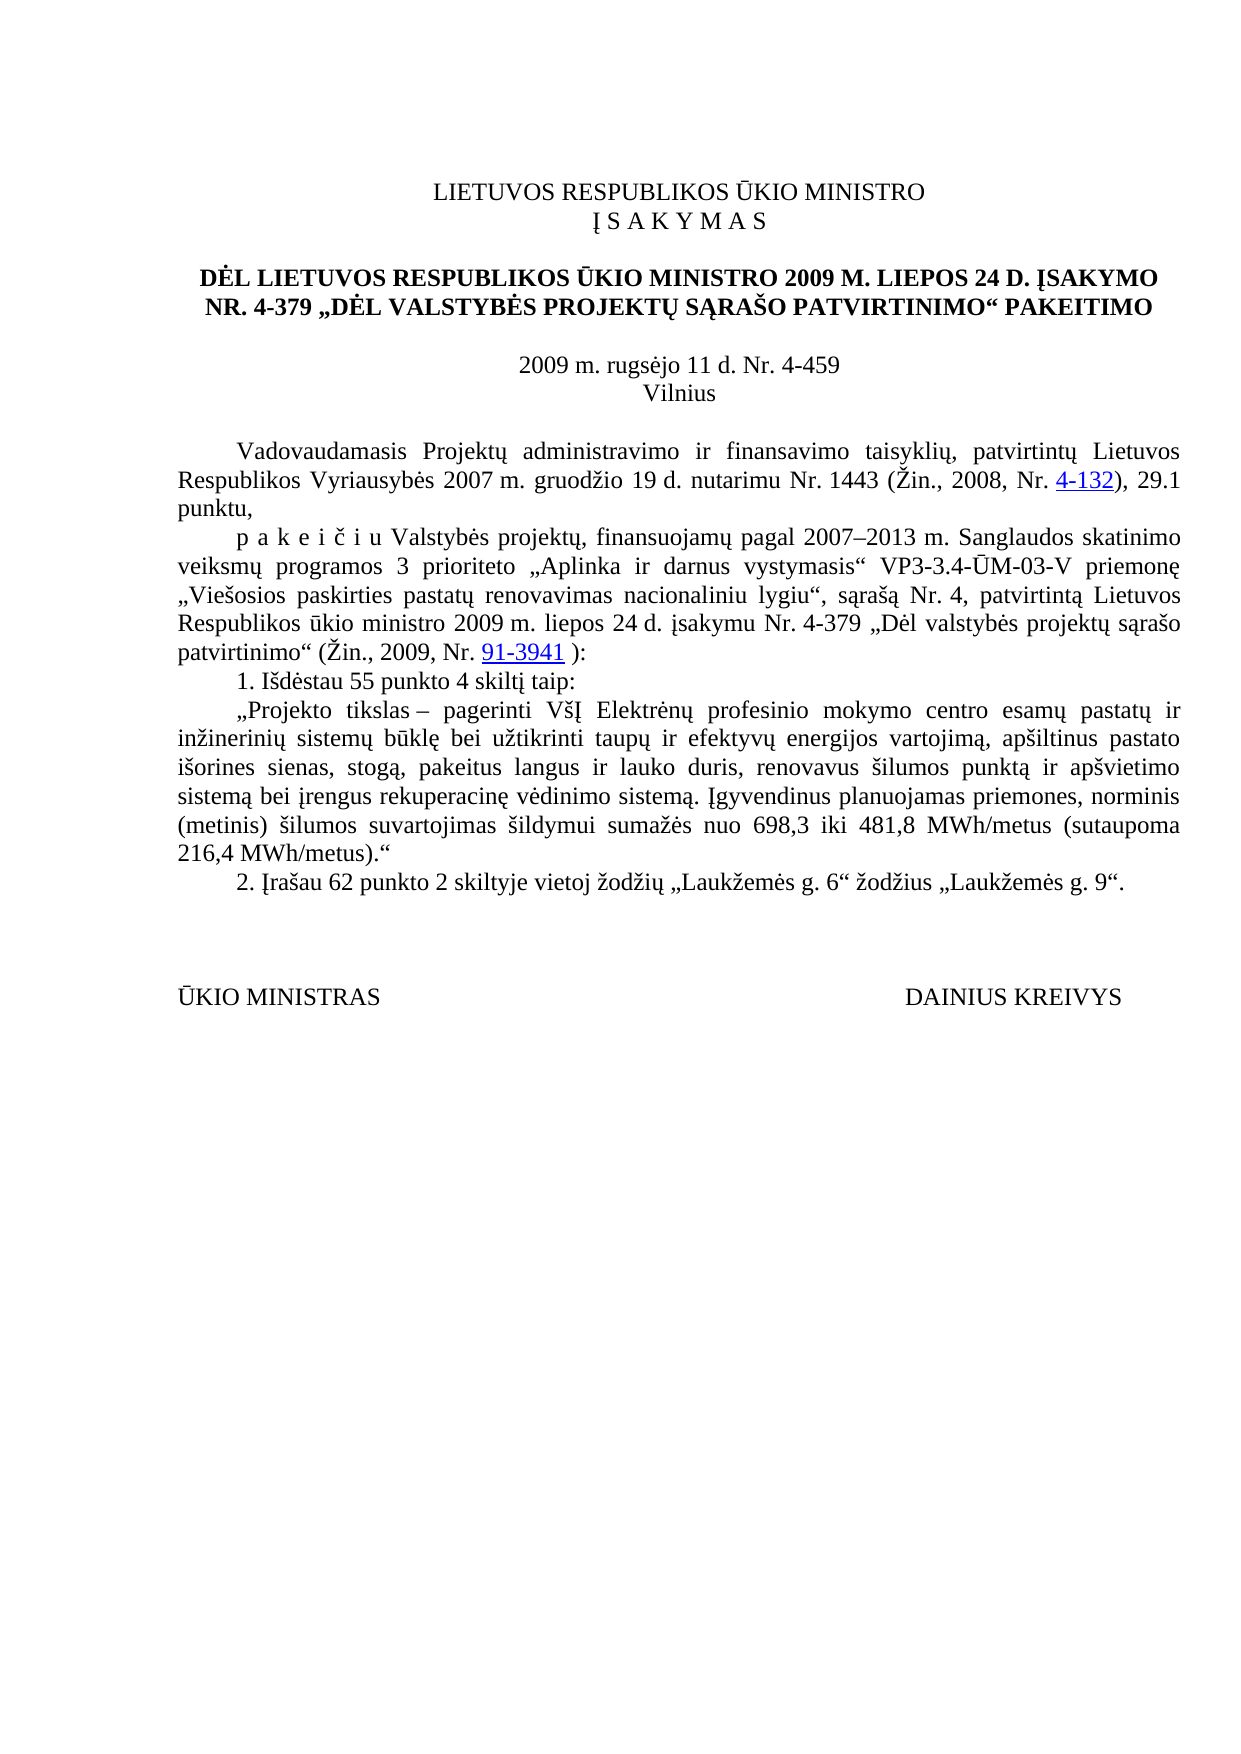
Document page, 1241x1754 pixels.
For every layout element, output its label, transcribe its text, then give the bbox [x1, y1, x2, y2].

text LIETUVOS RESPUBLIKOS ŪKIO MINISTRO [177, 177, 1181, 206]
text DĖL LIETUVOS RESPUBLIKOS ŪKIO MINISTRO 2009 M. LIEPOS 24 D. ĮSAKYMO Nr. 4-379 „DĖL VALSTYBĖS PROJEKTŲ SĄRAŠO PATVIRTINIMO“ PAKEITIMO [177, 263, 1181, 321]
text Ūkio ministras Dainius Kreivys [177, 982, 1181, 1011]
text Vadovaudamasis Projektų administravimo ir finansavimo taisyklių, patvirtintų Lietuvos Respublikos Vyriausybės 2007 m. gruodžio 19 d. nutarimu Nr. 1443 (Žin., 2008, Nr. 4-132), 29.1 punktu, [177, 436, 1181, 522]
text Į S A K Y M A S [177, 206, 1181, 235]
text 1. Išdėstau 55 punkto 4 skiltį taip: [177, 666, 1181, 695]
text „Projekto tikslas – pagerinti VšĮ Elektrėnų profesinio mokymo centro esamų pastatų ir inžinerinių sistemų būklę bei užtikrinti taupų ir efektyvų energijos vartojimą, apšiltinus pastato išorines sienas, stogą, pakeitus langus ir lauko duris, renovavus šilumos punktą ir apšvietimo sistemą bei įrengus rekuperacinę vėdinimo sistemą. Įgyvendinus planuojamas priemones, norminis (metinis) šilumos suvartojimas šildymui sumažės nuo 698,3 iki 481,8 MWh/metus (sutaupoma 216,4 MWh/metus).“ [177, 695, 1181, 867]
text p a k e i č i u Valstybės projektų, finansuojamų pagal 2007–2013 m. Sanglaudos skatinimo veiksmų programos 3 prioriteto „Aplinka ir darnus vystymasis“ VP3-3.4-ŪM-03-V priemonę „Viešosios paskirties pastatų renovavimas nacionaliniu lygiu“, sąrašą Nr. 4, patvirtintą Lietuvos Respublikos ūkio ministro 2009 m. liepos 24 d. įsakymu Nr. 4-379 „Dėl valstybės projektų sąrašo patvirtinimo“ (Žin., 2009, Nr. 91-3941 ): [177, 522, 1181, 666]
text Vilnius [177, 378, 1181, 407]
text 2009 m. rugsėjo 11 d. Nr. 4-459 [177, 350, 1181, 378]
text 2. Įrašau 62 punkto 2 skiltyje vietoj žodžių „Laukžemės g. 6“ žodžius „Laukžemės g. 9“. [177, 867, 1181, 896]
